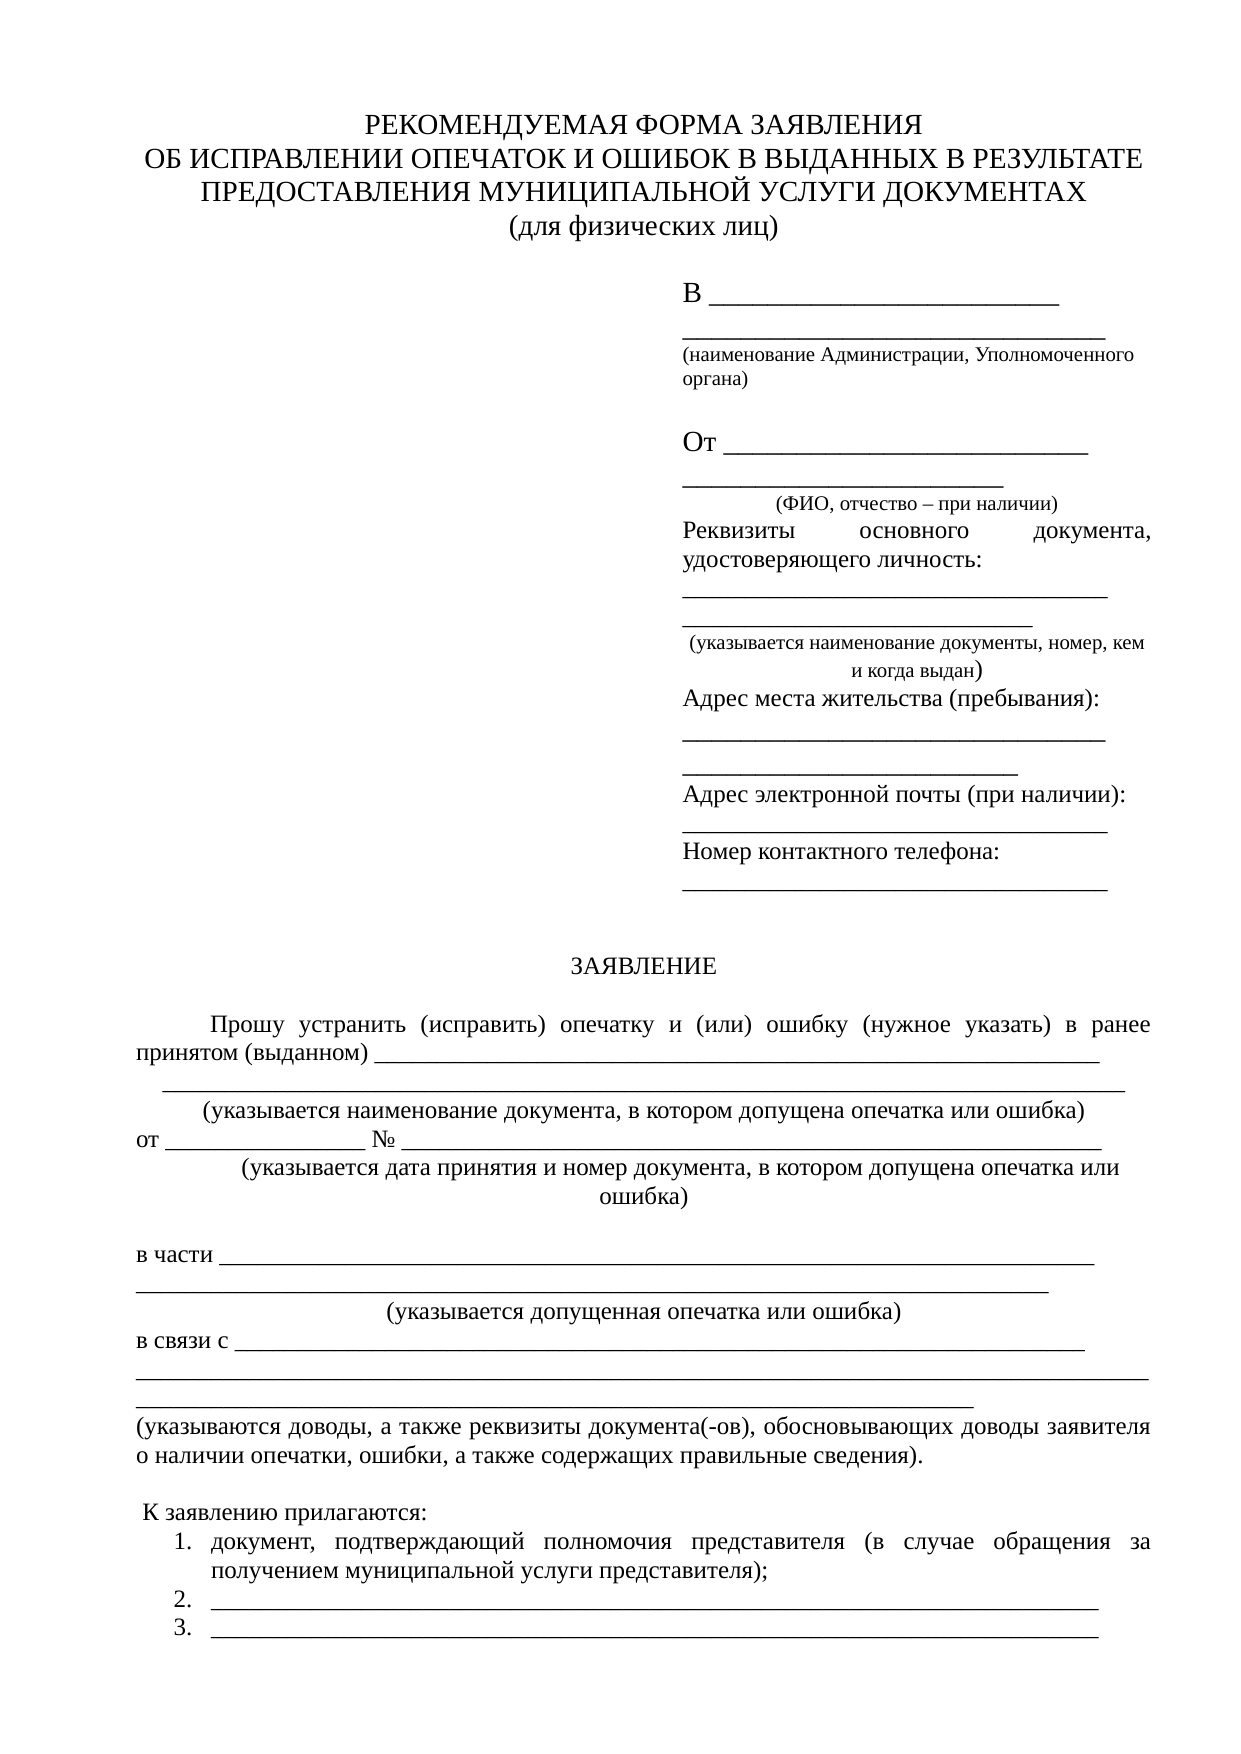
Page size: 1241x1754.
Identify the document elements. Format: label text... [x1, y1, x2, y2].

text Номер контактного телефона: [682, 836, 1152, 865]
text __________________________________ [682, 807, 1152, 836]
text в части ______________________________________________________________________ [136, 1239, 1152, 1267]
list _______________________________________________________________________ [173, 1584, 1152, 1612]
text _____________________________ [682, 309, 1152, 342]
text ЗАЯВЛЕНИЕ [136, 951, 1152, 980]
text (ФИО, отчество – при наличии) [682, 491, 1152, 515]
text _____________________________ _______________________ [682, 712, 1152, 779]
text К заявлению прилагаются: [136, 1497, 1152, 1526]
text Адрес электронной почты (при наличии): [682, 779, 1152, 807]
list документ, подтверждающий полномочия представителя (в случае обращения за получением муниципальной услуги представителя); [173, 1526, 1152, 1584]
text _________________________________________________________________________ [136, 1267, 1152, 1296]
text (наименование Администрации, Уполномоченного органа) [682, 342, 1152, 390]
text Прошу устранить (исправить) опечатку и (или) ошибку (нужное указать) в ранее принятом (выданном) __________________________________________________________ [136, 1009, 1152, 1066]
text (для физических лиц) [136, 208, 1152, 242]
text (указывается допущенная опечатка или ошибка) [136, 1296, 1152, 1325]
text (указываются доводы, а также реквизиты документа(-ов), обосновывающих доводы заявителя о наличии опечатки, ошибки, а также содержащих правильные сведения). [136, 1411, 1152, 1469]
text ____________________________ [682, 601, 1152, 630]
text __________________________________ [682, 865, 1152, 894]
text ______________________ [682, 457, 1152, 491]
text _____________________________________________________________________________ (указывается наименование документа, в котором допущена опечатка или ошибка) [136, 1066, 1152, 1124]
text (указывается наименование документы, номер, кем и когда выдан) [682, 630, 1152, 683]
text в связи с ____________________________________________________________________ [136, 1325, 1152, 1354]
text Реквизиты основного документа, удостоверяющего личность: [682, 515, 1152, 572]
text Адрес места жительства (пребывания): [682, 683, 1152, 712]
text (указывается дата принятия и номер документа, в котором допущена опечатка или ошибка) [136, 1152, 1152, 1210]
text __________________________________ [682, 572, 1152, 601]
text ____________________________________________________________________________________________________________________________________________________ [136, 1354, 1152, 1411]
text От _________________________ [682, 424, 1152, 457]
text ОБ ИСПРАВЛЕНИИ ОПЕЧАТОК И ОШИБОК В ВЫДАННЫХ В РЕЗУЛЬТАТЕ ПРЕДОСТАВЛЕНИЯ МУНИЦИПАЛЬНОЙ УСЛУГИ ДОКУМЕНТАХ [136, 141, 1152, 208]
list _______________________________________________________________________ [173, 1612, 1152, 1641]
text РЕКОМЕНДУЕМАЯ ФОРМА ЗАЯВЛЕНИЯ [136, 107, 1152, 141]
text В ________________________ [682, 275, 1152, 309]
text от ________________ № ________________________________________________________ [136, 1124, 1152, 1152]
